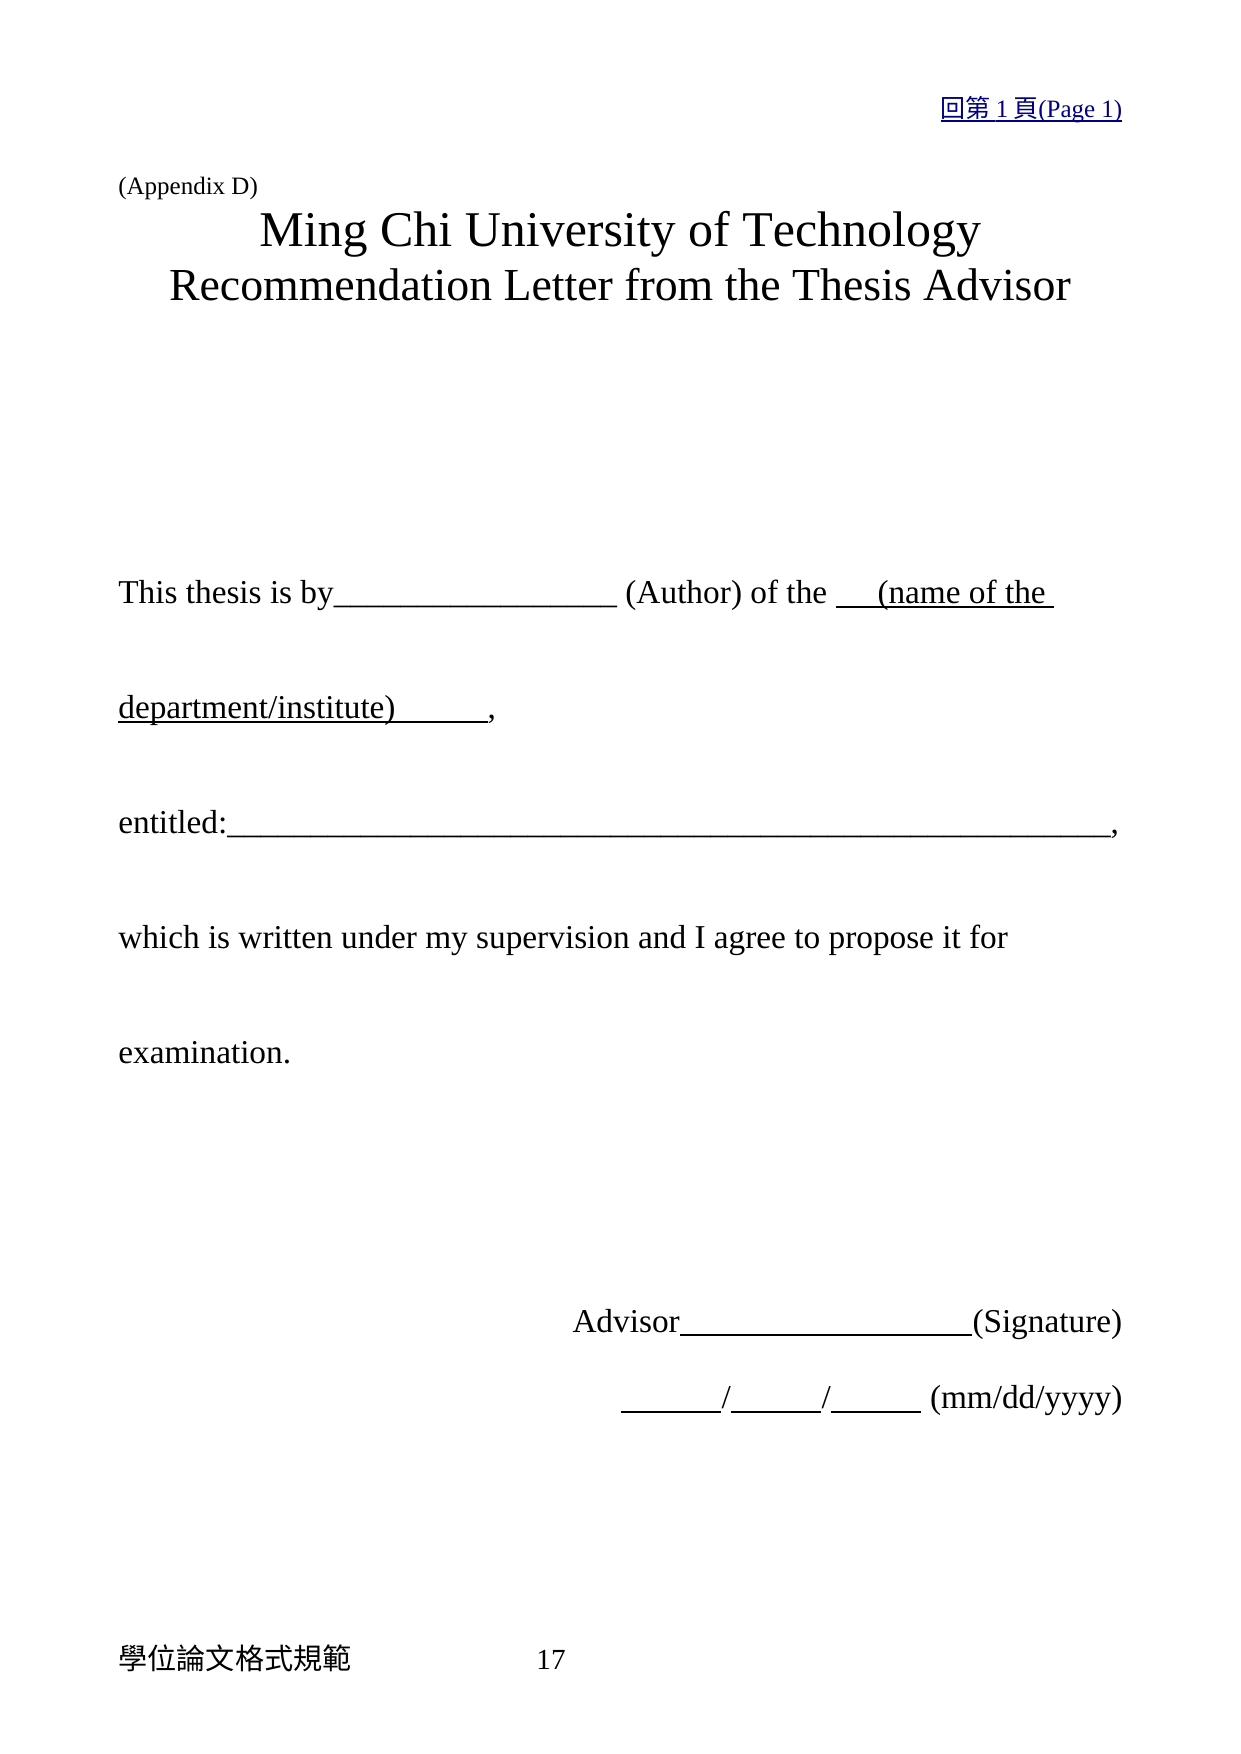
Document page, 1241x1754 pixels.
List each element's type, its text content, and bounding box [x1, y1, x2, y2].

text This thesis is by_________________ (Author) of the (name of the department/institute) , [118, 573, 1122, 726]
text Advisor (Signature) [118, 1301, 1122, 1339]
text Ming Chi University of Technology [118, 200, 1122, 257]
text entitled:_____________________________________________________, [118, 803, 1122, 841]
text (Appendix D) [118, 162, 1122, 200]
text which is written under my supervision and I agree to propose it for examination. [118, 918, 1122, 1071]
text / / (mm/dd/yyyy) [118, 1378, 1122, 1416]
text Recommendation Letter from the Thesis Advisor [118, 257, 1122, 310]
